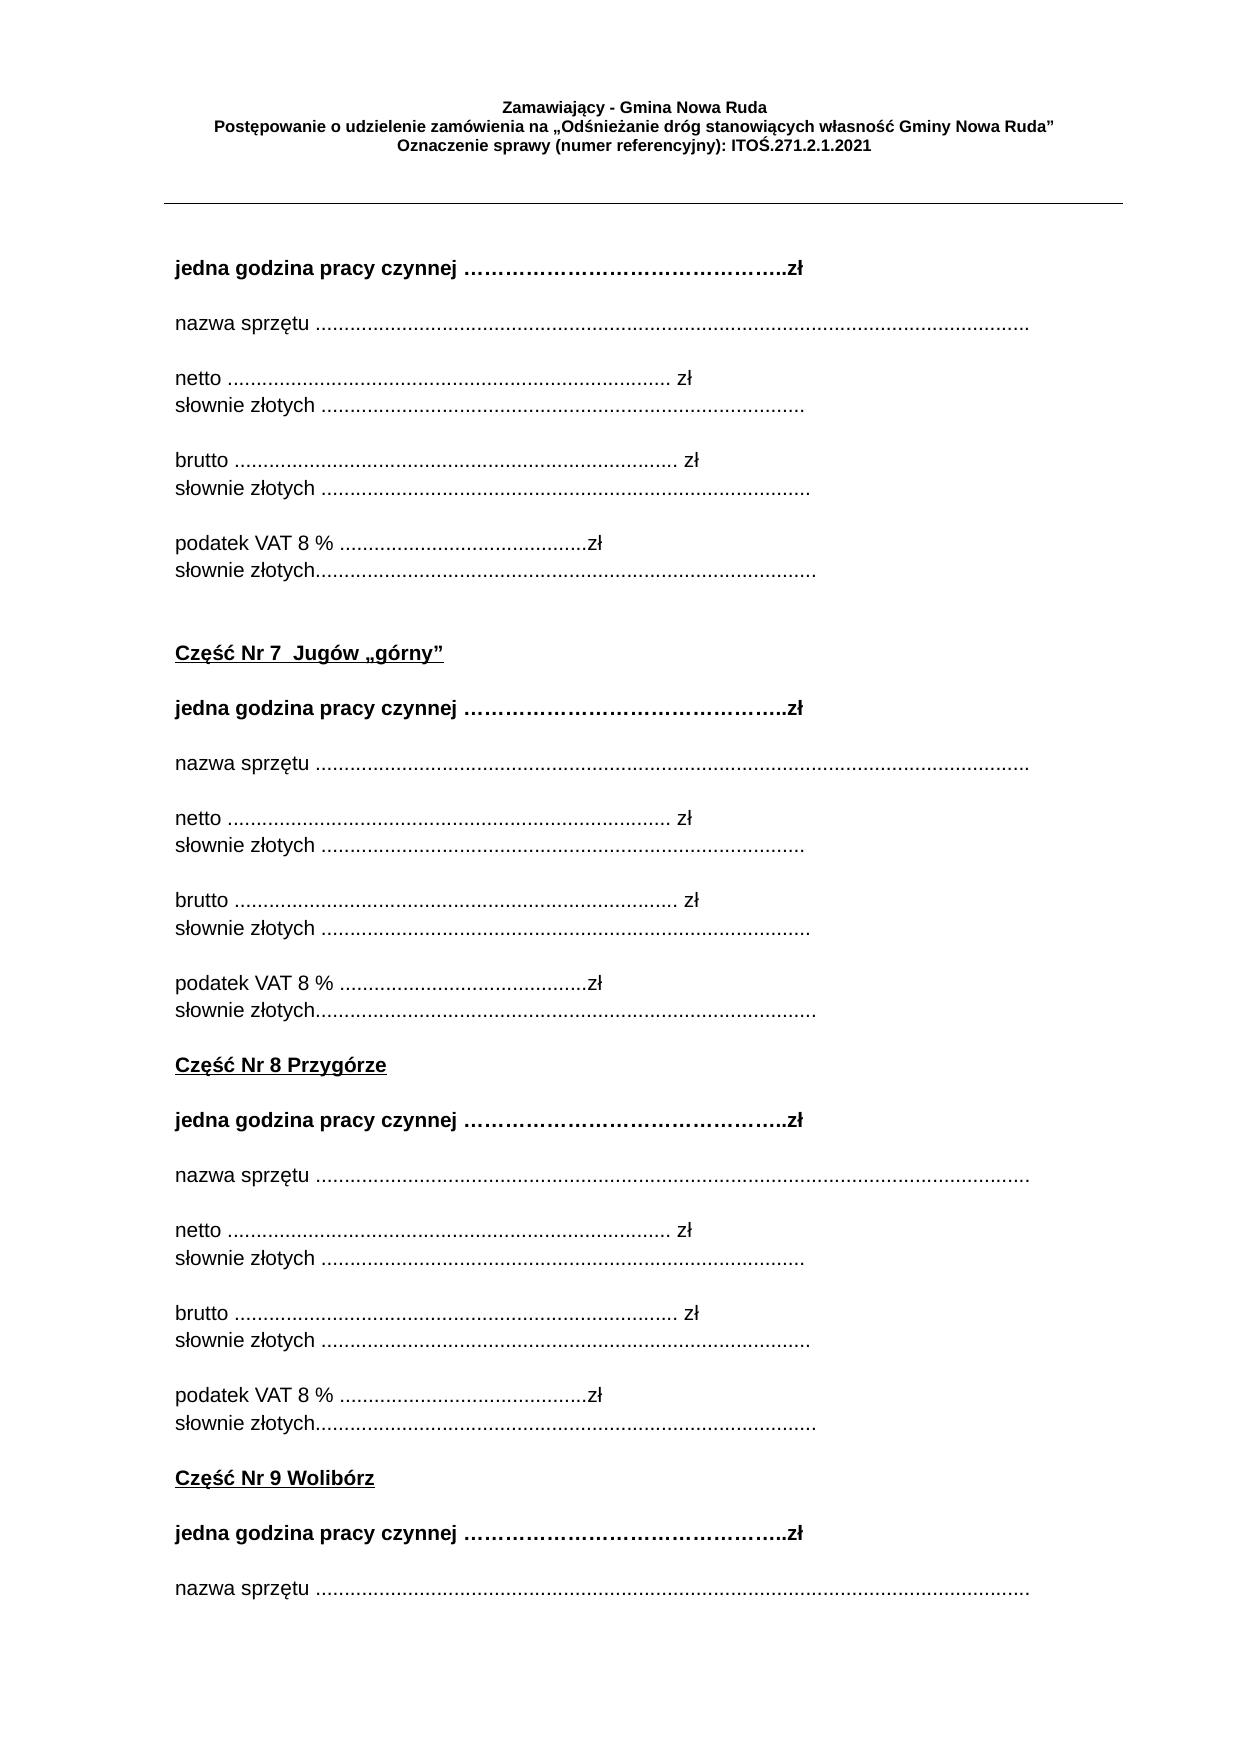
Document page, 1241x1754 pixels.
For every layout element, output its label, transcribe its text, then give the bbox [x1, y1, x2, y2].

text słownie złotych .................................................................................... [175, 1246, 1094, 1270]
text jedna godzina pracy czynnej ………………………………………..zł [175, 1108, 1094, 1132]
text Część Nr 7 Jugów „górny” [175, 641, 1094, 665]
text podatek VAT 8 % ...........................................zł [175, 1383, 1094, 1407]
text słownie złotych .................................................................................... [175, 393, 1094, 417]
text jedna godzina pracy czynnej ………………………………………..zł [175, 256, 1094, 280]
text brutto ............................................................................. zł [175, 448, 1094, 472]
text netto ............................................................................. zł [175, 806, 1094, 830]
text Część Nr 9 Wolibórz [175, 1466, 1094, 1490]
text brutto ............................................................................. zł [175, 1301, 1094, 1325]
text brutto ............................................................................. zł [175, 888, 1094, 912]
text nazwa sprzętu ............................................................................................................................ [175, 751, 1094, 775]
text nazwa sprzętu ............................................................................................................................ [175, 311, 1094, 335]
text słownie złotych....................................................................................... [175, 558, 1094, 582]
text słownie złotych ..................................................................................... [175, 476, 1094, 500]
text netto ............................................................................. zł [175, 1218, 1094, 1242]
text Część Nr 8 Przygórze [175, 1053, 1094, 1077]
text słownie złotych .................................................................................... [175, 833, 1094, 857]
text słownie złotych....................................................................................... [175, 998, 1094, 1022]
text jedna godzina pracy czynnej ………………………………………..zł [175, 696, 1094, 720]
text netto ............................................................................. zł [175, 366, 1094, 390]
text słownie złotych ..................................................................................... [175, 916, 1094, 940]
text jedna godzina pracy czynnej ………………………………………..zł [175, 1521, 1094, 1545]
text słownie złotych ..................................................................................... [175, 1328, 1094, 1352]
text podatek VAT 8 % ...........................................zł [175, 531, 1094, 555]
text nazwa sprzętu ............................................................................................................................ [175, 1163, 1094, 1187]
text podatek VAT 8 % ...........................................zł [175, 971, 1094, 995]
text słownie złotych....................................................................................... [175, 1411, 1094, 1435]
text nazwa sprzętu ............................................................................................................................ [175, 1576, 1094, 1600]
